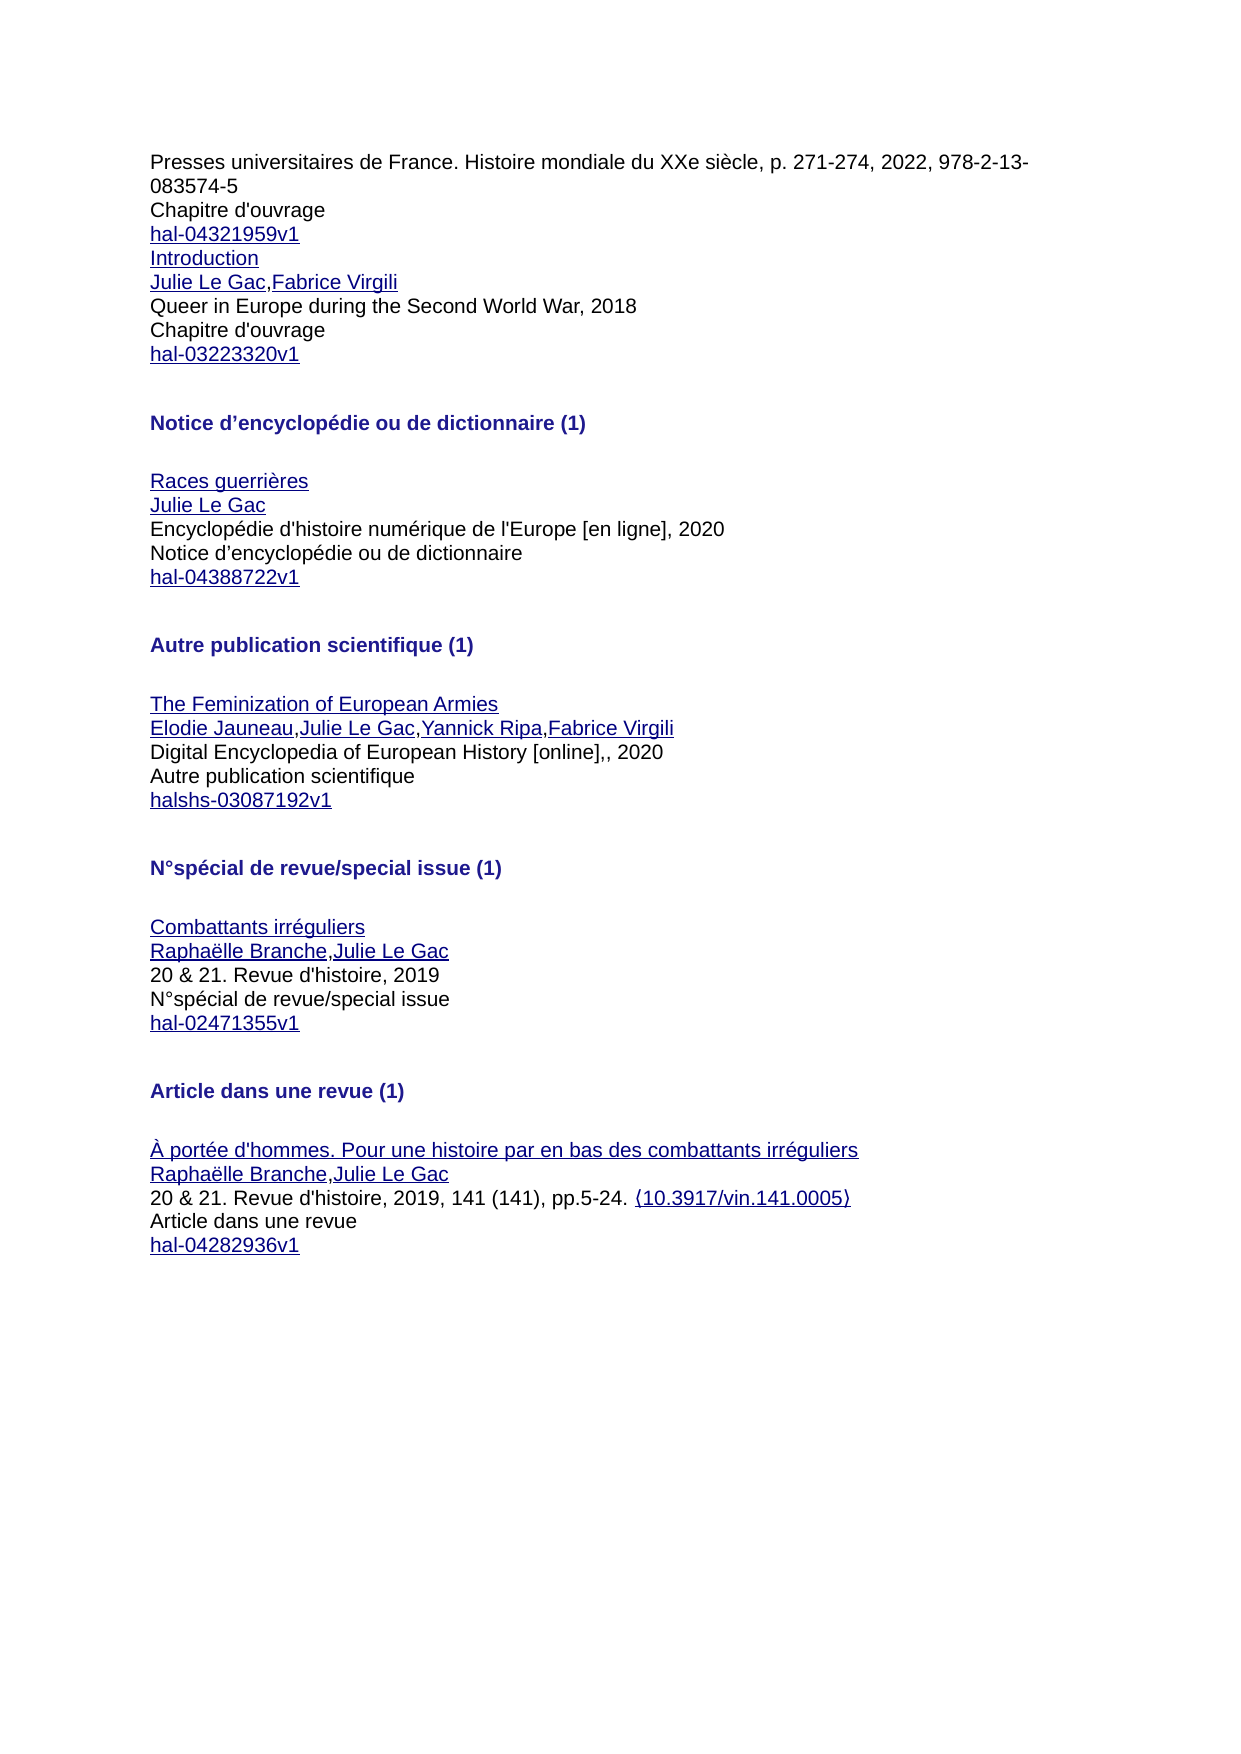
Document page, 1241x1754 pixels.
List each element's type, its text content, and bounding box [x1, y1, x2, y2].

table_header Combattants irréguliers Raphaëlle Branche,Julie Le Gac 20 & 21. Revue d'histoire, 2019 N°spécial de revue/special issue hal-02471355v1 [150, 915, 1090, 1034]
subtitle N°spécial de revue/special issue (1) [150, 856, 1090, 880]
subtitle Autre publication scientifique (1) [150, 633, 1090, 657]
table_header The Feminization of European Armies Elodie Jauneau,Julie Le Gac,Yannick Ripa,Fabrice Virgili Digital Encyclopedia of European History [online],, 2020 Autre publication scientifique halshs-03087192v1 [150, 692, 1090, 811]
table_cell Introduction Julie Le Gac,Fabrice Virgili Queer in Europe during the Second World War, 2018 Chapitre d'ouvrage hal-03223320v1 [150, 246, 1090, 366]
subtitle Article dans une revue (1) [150, 1079, 1090, 1103]
table_cell Presses universitaires de France. Histoire mondiale du XXe siècle, p. 271-274, 2022, 978-2-13-083574-5 Chapitre d'ouvrage hal-04321959v1 [150, 150, 1090, 246]
table_header Races guerrières Julie Le Gac Encyclopédie d'histoire numérique de l'Europe [en ligne], 2020 Notice d’encyclopédie ou de dictionnaire hal-04388722v1 [150, 469, 1090, 588]
subtitle Notice d’encyclopédie ou de dictionnaire (1) [150, 410, 1090, 434]
table_header À portée d'hommes. Pour une histoire par en bas des combattants irréguliers Raphaëlle Branche,Julie Le Gac 20 & 21. Revue d'histoire, 2019, 141 (141), pp.5-24. ⟨10.3917/vin.141.0005⟩ Article dans une revue hal-04282936v1 [150, 1138, 1090, 1257]
